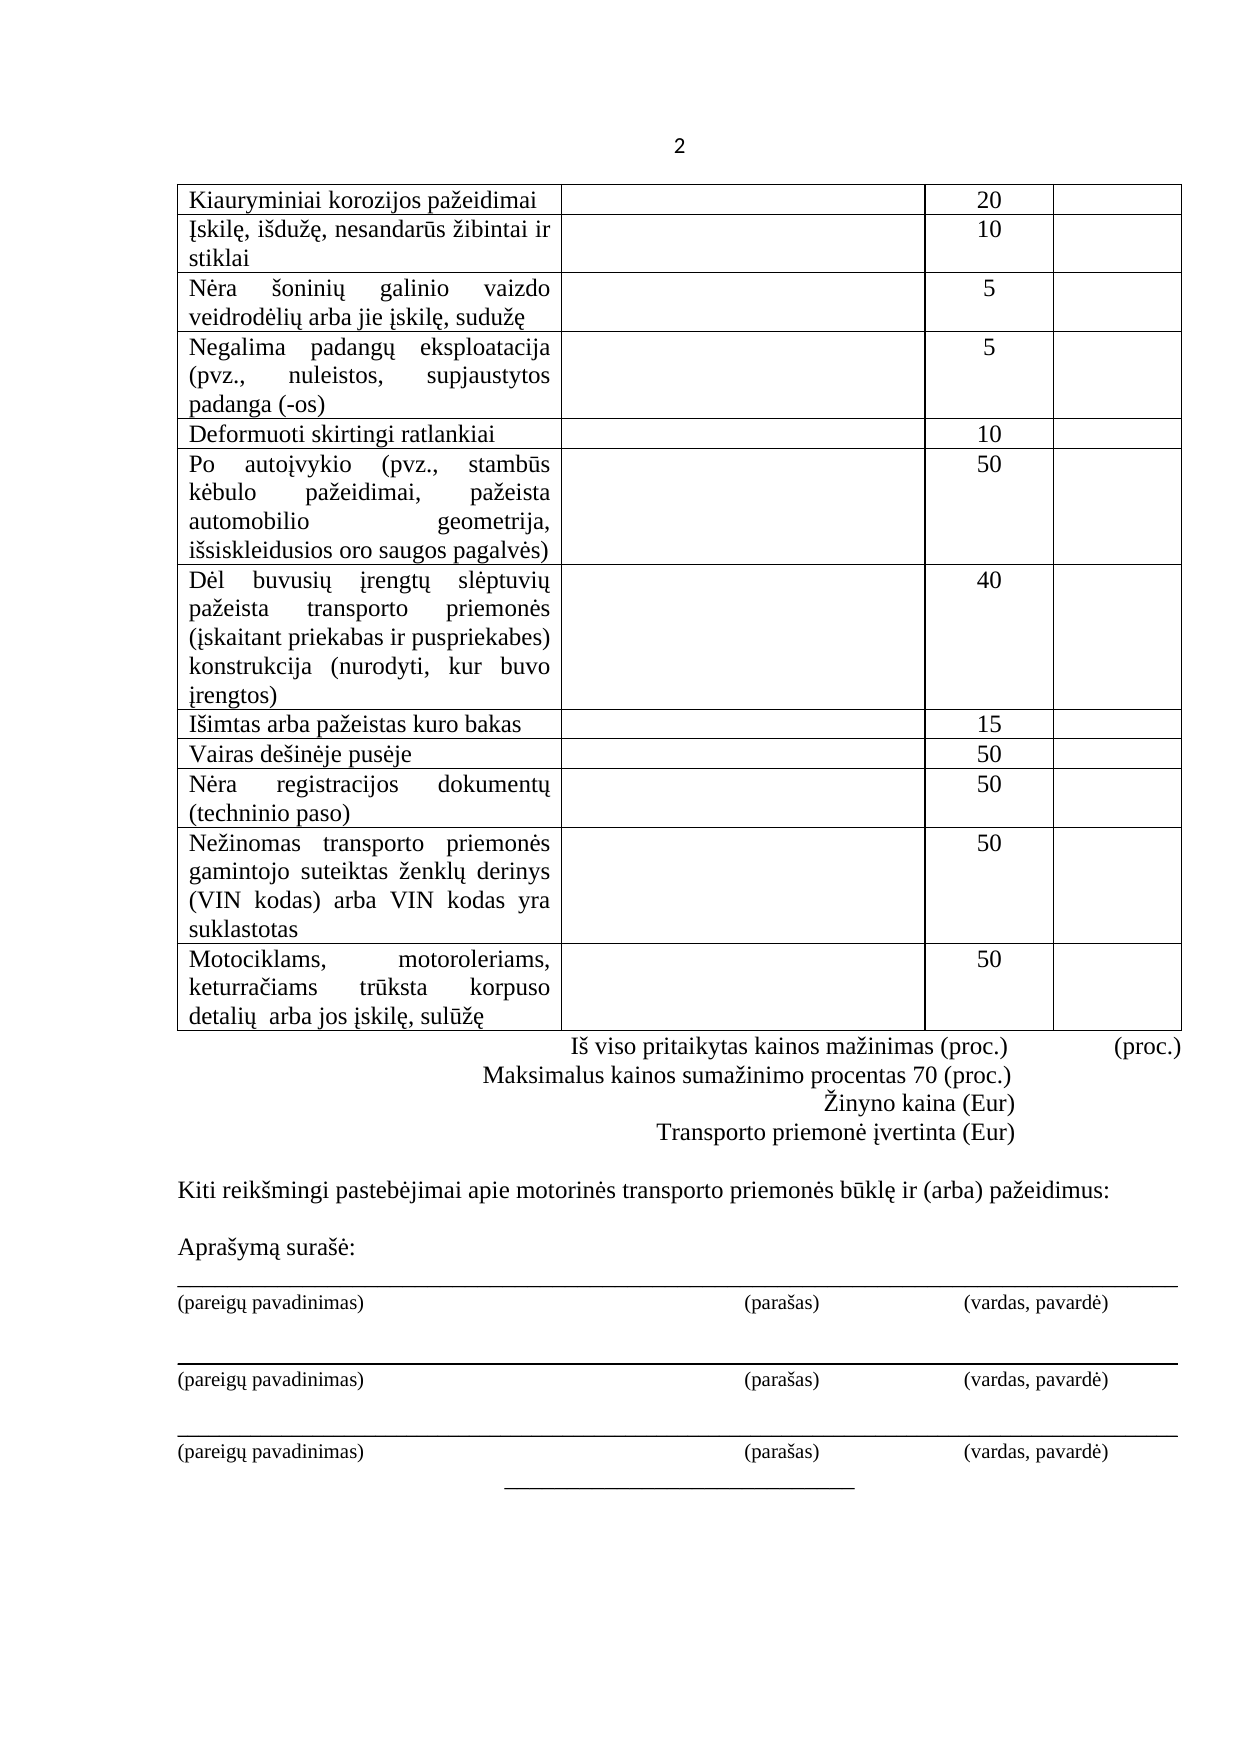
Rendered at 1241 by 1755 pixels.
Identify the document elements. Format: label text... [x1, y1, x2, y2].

text (pareigų pavadinimas) (parašas) (vardas, pavardė) [177, 1290, 1181, 1314]
table_cell [562, 215, 924, 272]
table_cell [1054, 944, 1181, 1030]
table_cell 50 [926, 769, 1053, 827]
table_cell [562, 710, 924, 738]
text ________________________________________________________________________________ [177, 1261, 1181, 1290]
text ________________________________________________________________________________________________ [177, 1415, 1181, 1439]
table_cell [562, 332, 924, 418]
table_cell 40 [926, 565, 1053, 708]
table_cell Nėra šoninių galinio vaizdo veidrodėlių arba jie įskilę, sudužę [178, 273, 561, 331]
table_cell [562, 739, 924, 768]
table_cell [562, 449, 924, 564]
table_cell 15 [926, 710, 1053, 738]
table_cell Dėl buvusių įrengtų slėptuvių pažeista transporto priemonės (įskaitant priekabas ir puspriekabes) konstrukcija (nurodyti, kur buvo įrengtos) [178, 565, 561, 708]
table_cell [562, 185, 924, 213]
text Kiti reikšmingi pastebėjimai apie motorinės transporto priemonės būklę ir (arba) pažeidimus: [177, 1175, 1181, 1203]
table_cell [562, 565, 924, 708]
table_cell Įskilę, išdužę, nesandarūs žibintai ir stiklai [178, 215, 561, 272]
text Maksimalus kainos sumažinimo procentas 70 (proc.) [177, 1060, 1181, 1088]
table_cell [1054, 215, 1181, 272]
table_cell 20 [926, 185, 1053, 213]
table_cell Kiauryminiai korozijos pažeidimai [178, 185, 561, 213]
table_cell [1054, 769, 1181, 827]
table_cell [1054, 273, 1181, 331]
text Aprašymą surašė: [177, 1232, 1181, 1261]
table_cell 50 [926, 828, 1053, 943]
table_cell 5 [926, 273, 1053, 331]
table_cell 50 [926, 449, 1053, 564]
table_cell Po autoįvykio (pvz., stambūs kėbulo pažeidimai, pažeista automobilio geometrija, išsiskleidusios oro saugos pagalvės) [178, 449, 561, 564]
text ____________________________ [177, 1463, 1181, 1492]
table_cell Motociklams, motoroleriams, keturračiams trūksta korpuso detalių arba jos įskilę, sulūžę [178, 944, 561, 1030]
table_cell [1054, 419, 1181, 448]
table_cell Deformuoti skirtingi ratlankiai [178, 419, 561, 448]
table_cell Nežinomas transporto priemonės gamintojo suteiktas ženklų derinys (VIN kodas) arba VIN kodas yra suklastotas [178, 828, 561, 943]
table_cell [1054, 739, 1181, 768]
table_cell [1054, 185, 1181, 213]
text Iš viso pritaikytas kainos mažinimas (proc.) (proc.) [177, 1031, 1181, 1060]
text ________________________________________________________________________________________________ [177, 1343, 1181, 1367]
table_cell [1054, 332, 1181, 418]
table_cell 50 [926, 739, 1053, 768]
table_cell 50 [926, 944, 1053, 1030]
table_cell [1054, 565, 1181, 708]
table_cell 5 [926, 332, 1053, 418]
table_cell [562, 419, 924, 448]
table_cell Nėra registracijos dokumentų (techninio paso) [178, 769, 561, 827]
table_cell [562, 944, 924, 1030]
table_cell 10 [926, 215, 1053, 272]
table_cell [1054, 828, 1181, 943]
table_cell [562, 828, 924, 943]
table_cell Negalima padangų eksploatacija (pvz., nuleistos, supjaustytos padanga (-os) [178, 332, 561, 418]
text (pareigų pavadinimas) (parašas) (vardas, pavardė) [177, 1439, 1181, 1463]
table_cell [1054, 710, 1181, 738]
table_cell 10 [926, 419, 1053, 448]
text Transporto priemonė įvertinta (Eur) [656, 1117, 1181, 1146]
table_cell Išimtas arba pažeistas kuro bakas [178, 710, 561, 738]
table_cell [1054, 449, 1181, 564]
table_cell [562, 273, 924, 331]
text (pareigų pavadinimas) (parašas) (vardas, pavardė) [177, 1367, 1181, 1391]
table_cell [562, 769, 924, 827]
table_cell Vairas dešinėje pusėje [178, 739, 561, 768]
text Žinyno kaina (Eur) [823, 1088, 1181, 1117]
